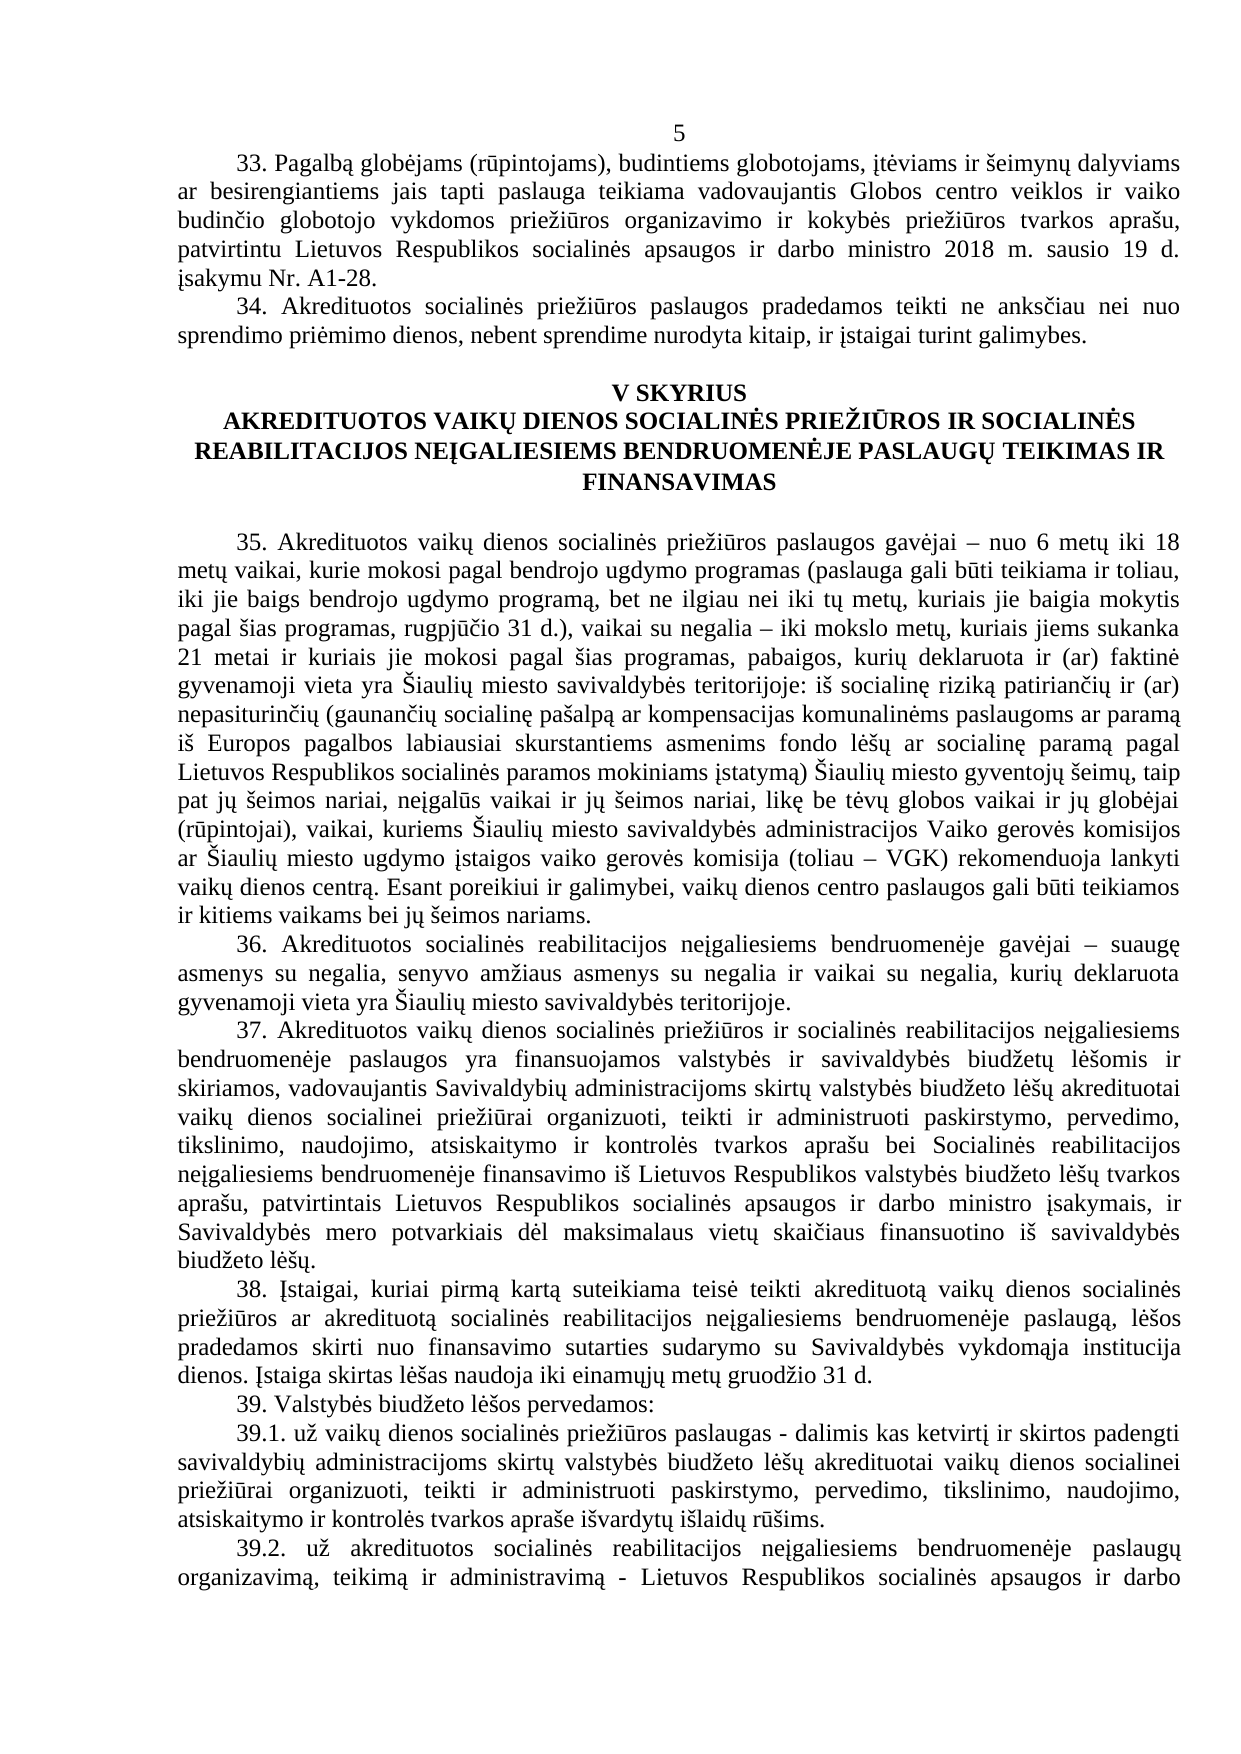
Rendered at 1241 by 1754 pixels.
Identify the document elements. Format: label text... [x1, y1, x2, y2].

text V SKYRIUS [177, 378, 1181, 406]
text 35. Akredituotos vaikų dienos socialinės priežiūros paslaugos gavėjai – nuo 6 metų iki 18 metų vaikai, kurie mokosi pagal bendrojo ugdymo programas (paslauga gali būti teikiama ir toliau, iki jie baigs bendrojo ugdymo programą, bet ne ilgiau nei iki tų metų, kuriais jie baigia mokytis pagal šias programas, rugpjūčio 31 d.), vaikai su negalia – iki mokslo metų, kuriais jiems sukanka 21 metai ir kuriais jie mokosi pagal šias programas, pabaigos, kurių deklaruota ir (ar) faktinė gyvenamoji vieta yra Šiaulių miesto savivaldybės teritorijoje: iš socialinę riziką patiriančių ir (ar) nepasiturinčių (gaunančių socialinę pašalpą ar kompensacijas komunalinėms paslaugoms ar paramą iš Europos pagalbos labiausiai skurstantiems asmenims fondo lėšų ar socialinę paramą pagal Lietuvos Respublikos socialinės paramos mokiniams įstatymą) Šiaulių miesto gyventojų šeimų, taip pat jų šeimos nariai, neįgalūs vaikai ir jų šeimos nariai, likę be tėvų globos vaikai ir jų globėjai (rūpintojai), vaikai, kuriems Šiaulių miesto savivaldybės administracijos Vaiko gerovės komisijos ar Šiaulių miesto ugdymo įstaigos vaiko gerovės komisija (toliau – VGK) rekomenduoja lankyti vaikų dienos centrą. Esant poreikiui ir galimybei, vaikų dienos centro paslaugos gali būti teikiamos ir kitiems vaikams bei jų šeimos nariams. [177, 527, 1181, 929]
text AKREDITUOTOS VAIKŲ DIENOS SOCIALINĖS PRIEŽIŪROS IR SOCIALINĖS REABILITACIJOS NEĮGALIESIEMS BENDRUOMENĖJE PASLAUGŲ TEIKIMAS IR FINANSAVIMAS [177, 406, 1181, 495]
text 34. Akredituotos socialinės priežiūros paslaugos pradedamos teikti ne anksčiau nei nuo sprendimo priėmimo dienos, nebent sprendime nurodyta kitaip, ir įstaigai turint galimybes. [177, 291, 1181, 349]
text 38. Įstaigai, kuriai pirmą kartą suteikiama teisė teikti akredituotą vaikų dienos socialinės priežiūros ar akredituotą socialinės reabilitacijos neįgaliesiems bendruomenėje paslaugą, lėšos pradedamos skirti nuo finansavimo sutarties sudarymo su Savivaldybės vykdomąja institucija dienos. Įstaiga skirtas lėšas naudoja iki einamųjų metų gruodžio 31 d. [177, 1274, 1181, 1389]
text 39. Valstybės biudžeto lėšos pervedamos: [177, 1389, 1181, 1418]
text 37. Akredituotos vaikų dienos socialinės priežiūros ir socialinės reabilitacijos neįgaliesiems bendruomenėje paslaugos yra finansuojamos valstybės ir savivaldybės biudžetų lėšomis ir skiriamos, vadovaujantis Savivaldybių administracijoms skirtų valstybės biudžeto lėšų akredituotai vaikų dienos socialinei priežiūrai organizuoti, teikti ir administruoti paskirstymo, pervedimo, tikslinimo, naudojimo, atsiskaitymo ir kontrolės tvarkos aprašu bei Socialinės reabilitacijos neįgaliesiems bendruomenėje finansavimo iš Lietuvos Respublikos valstybės biudžeto lėšų tvarkos aprašu, patvirtintais Lietuvos Respublikos socialinės apsaugos ir darbo ministro įsakymais, ir Savivaldybės mero potvarkiais dėl maksimalaus vietų skaičiaus finansuotino iš savivaldybės biudžeto lėšų. [177, 1016, 1181, 1274]
text 39.2. už akredituotos socialinės reabilitacijos neįgaliesiems bendruomenėje paslaugų organizavimą, teikimą ir administravimą - Lietuvos Respublikos socialinės apsaugos ir darbo [177, 1533, 1181, 1591]
text 36. Akredituotos socialinės reabilitacijos neįgaliesiems bendruomenėje gavėjai – suaugę asmenys su negalia, senyvo amžiaus asmenys su negalia ir vaikai su negalia, kurių deklaruota gyvenamoji vieta yra Šiaulių miesto savivaldybės teritorijoje. [177, 929, 1181, 1016]
text 33. Pagalbą globėjams (rūpintojams), budintiems globotojams, įtėviams ir šeimynų dalyviams ar besirengiantiems jais tapti paslauga teikiama vadovaujantis Globos centro veiklos ir vaiko budinčio globotojo vykdomos priežiūros organizavimo ir kokybės priežiūros tvarkos aprašu, patvirtintu Lietuvos Respublikos socialinės apsaugos ir darbo ministro 2018 m. sausio 19 d. įsakymu Nr. A1-28. [177, 148, 1181, 291]
text 39.1. už vaikų dienos socialinės priežiūros paslaugas - dalimis kas ketvirtį ir skirtos padengti savivaldybių administracijoms skirtų valstybės biudžeto lėšų akredituotai vaikų dienos socialinei priežiūrai organizuoti, teikti ir administruoti paskirstymo, pervedimo, tikslinimo, naudojimo, atsiskaitymo ir kontrolės tvarkos apraše išvardytų išlaidų rūšims. [177, 1418, 1181, 1533]
